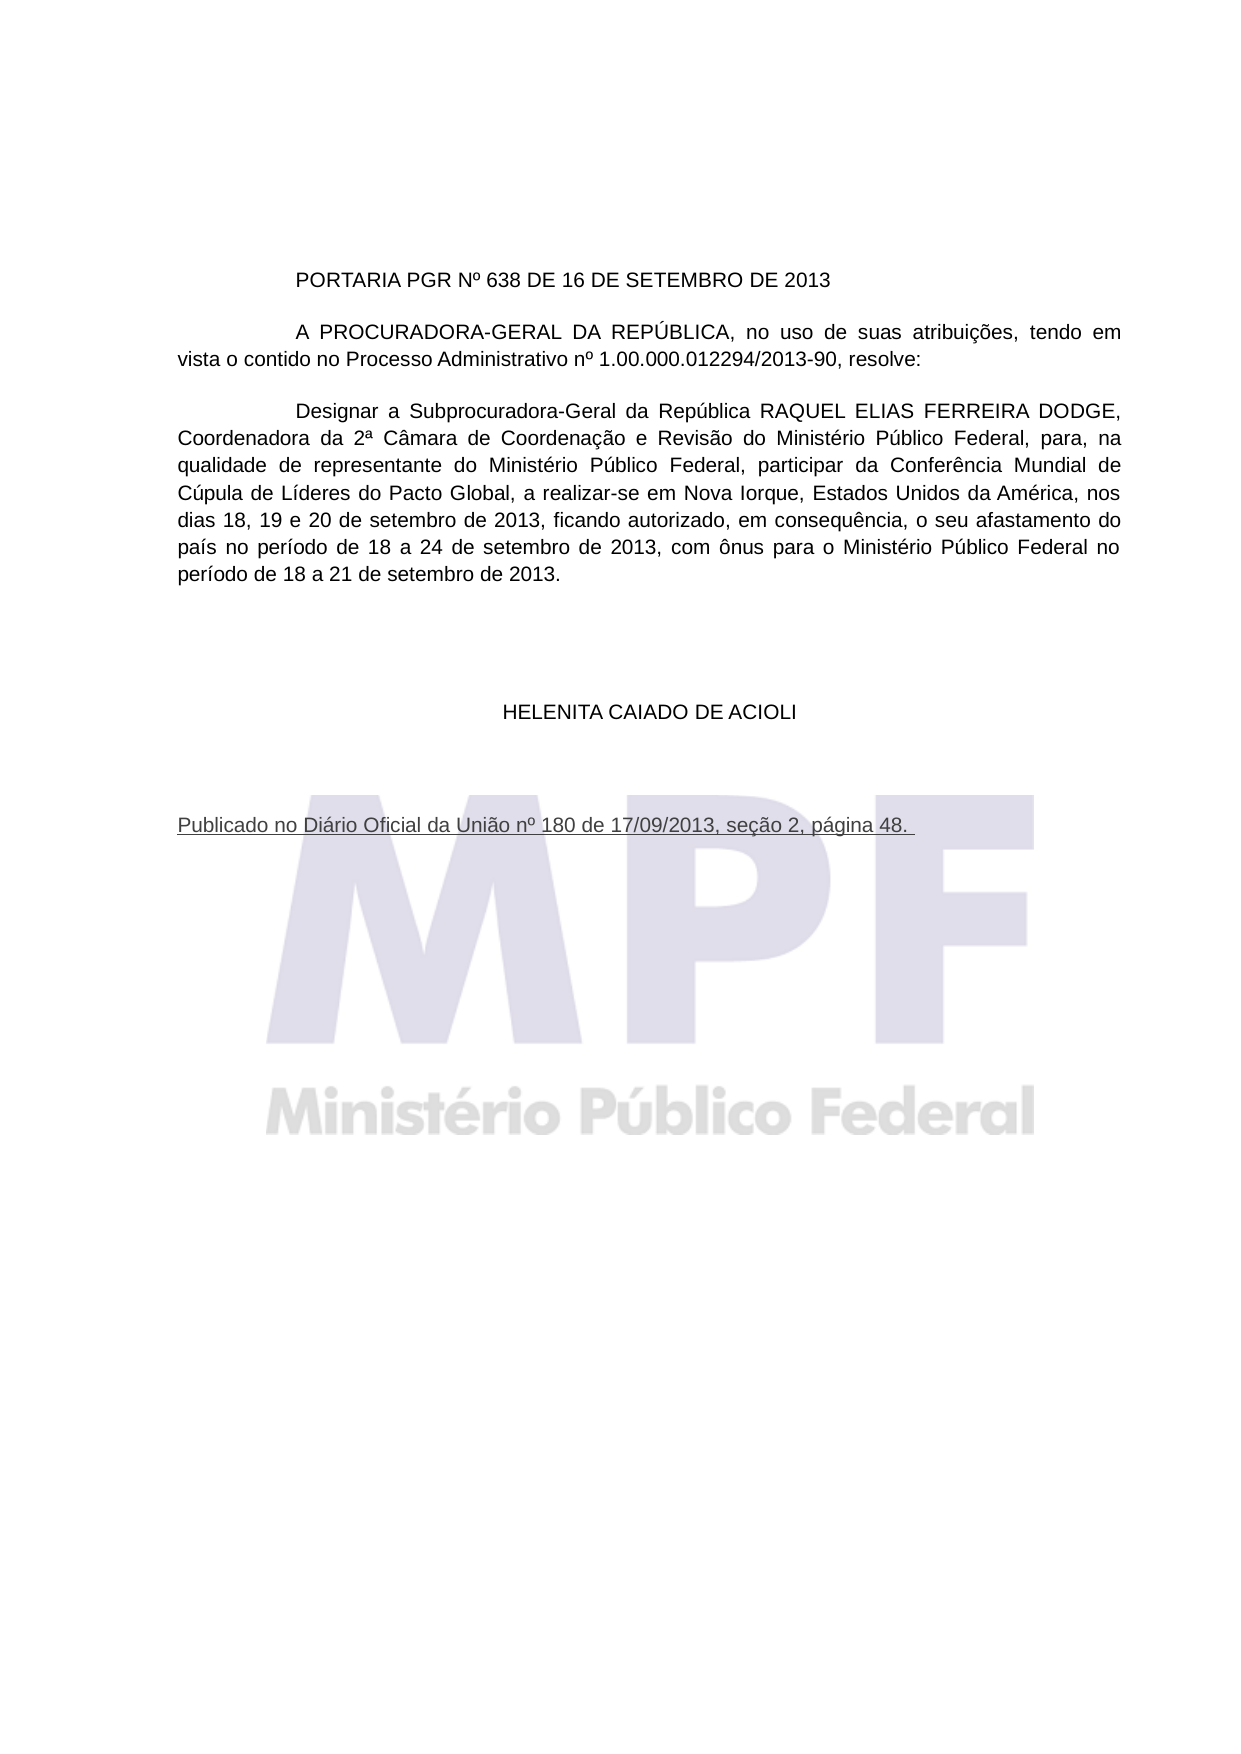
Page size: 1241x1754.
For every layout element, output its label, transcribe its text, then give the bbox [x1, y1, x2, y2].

text HELENITA CAIADO DE ACIOLI [177, 700, 1122, 724]
picture [266, 837, 1034, 1136]
text PORTARIA PGR Nº 638 DE 16 DE SETEMBRO DE 2013 [177, 266, 1122, 293]
text Designar a Subprocuradora-Geral da República RAQUEL ELIAS FERREIRA DODGE, Coordenadora da 2ª Câmara de Coordenação e Revisão do Ministério Público Federal, para, na qualidade de representante do Ministério Público Federal, participar da Conferência Mundial de Cúpula de Líderes do Pacto Global, a realizar-se em Nova Iorque, Estados Unidos da América, nos dias 18, 19 e 20 de setembro de 2013, ficando autorizado, em consequência, o seu afastamento do país no período de 18 a 24 de setembro de 2013, com ônus para o Ministério Público Federal no período de 18 a 21 de setembro de 2013. [177, 397, 1122, 587]
text Publicado no Diário Oficial da União nº 180 de 17/09/2013, seção 2, página 48. [177, 813, 1122, 837]
text A PROCURADORA-GERAL DA REPÚBLICA, no uso de suas atribuições, tendo em vista o contido no Processo Administrativo nº 1.00.000.012294/2013-90, resolve: [177, 318, 1122, 372]
picture [266, 795, 1034, 813]
